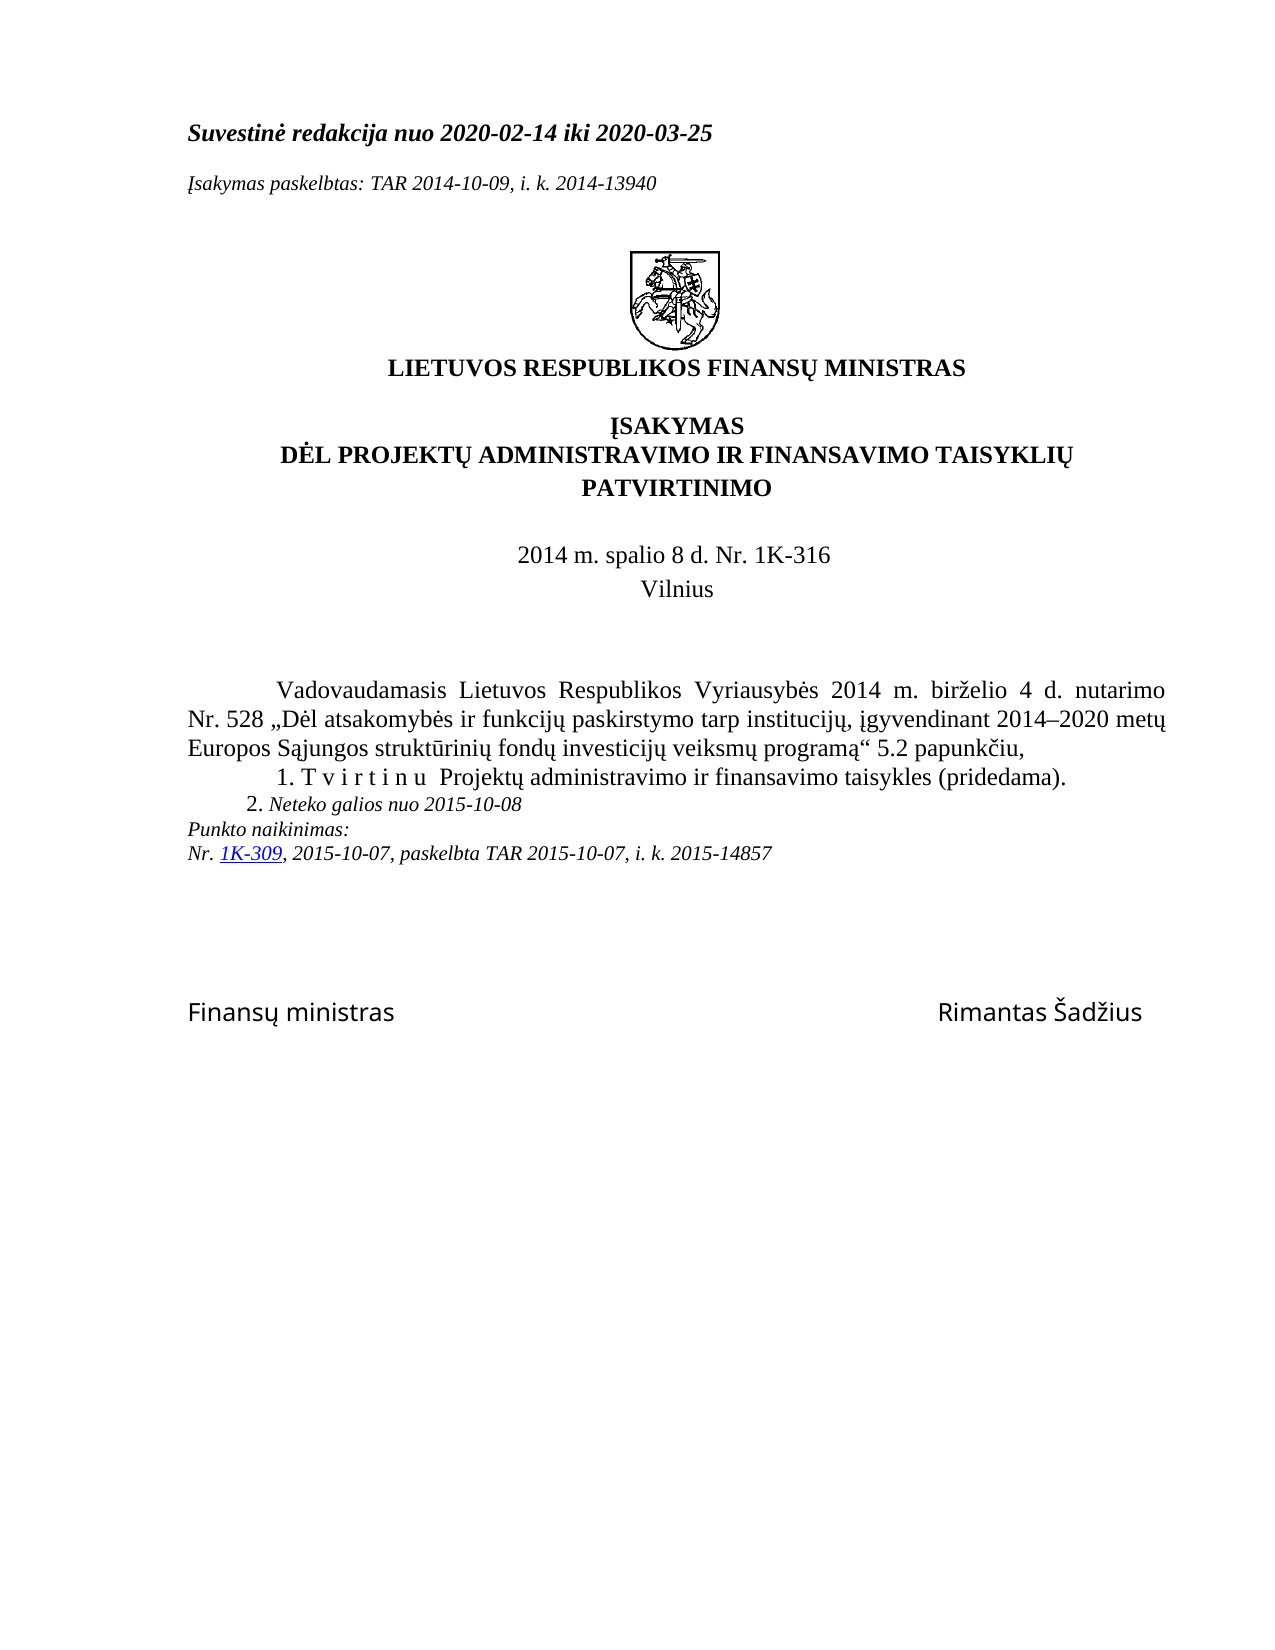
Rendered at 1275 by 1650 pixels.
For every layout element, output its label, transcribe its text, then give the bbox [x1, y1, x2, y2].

text Vilnius [187, 574, 1167, 603]
text Įsakymas paskelbtas: TAR 2014-10-09, i. k. 2014-13940 [187, 171, 1167, 195]
text LIETUVOS RESPUBLIKOS FINANSŲ MINISTRAS [187, 353, 1167, 382]
text Vadovaudamasis Lietuvos Respublikos Vyriausybės 2014 m. birželio 4 d. nutarimo Nr. 528 „Dėl atsakomybės ir funkcijų paskirstymo tarp institucijų, įgyvendinant 2014–2020 metų Europos Sąjungos struktūrinių fondų investicijų veiksmų programą“ 5.2 papunkčiu, [187, 676, 1167, 762]
text Suvestinė redakcija nuo 2020-02-14 iki 2020-03-25 [187, 118, 1167, 147]
text ĮSAKYMAS [187, 411, 1167, 440]
text Finansų ministras Rimantas Šadžius [187, 994, 1167, 1028]
text 2. Neteko galios nuo 2015-10-08 [187, 791, 1167, 817]
text 1. Tvirtinu Projektų administravimo ir finansavimo taisykles (pridedama). [187, 762, 1167, 791]
text Punkto naikinimas: [187, 817, 1167, 841]
text Nr. 1K-309, 2015-10-07, paskelbta TAR 2015-10-07, i. k. 2015-14857 [187, 841, 1167, 865]
text 2014 m. spalio 8 d. Nr. 1K-316 [187, 540, 1167, 569]
text DĖL Projektų administravimo ir finansavimo taisyklių PATVIRTINIMO [187, 440, 1167, 502]
